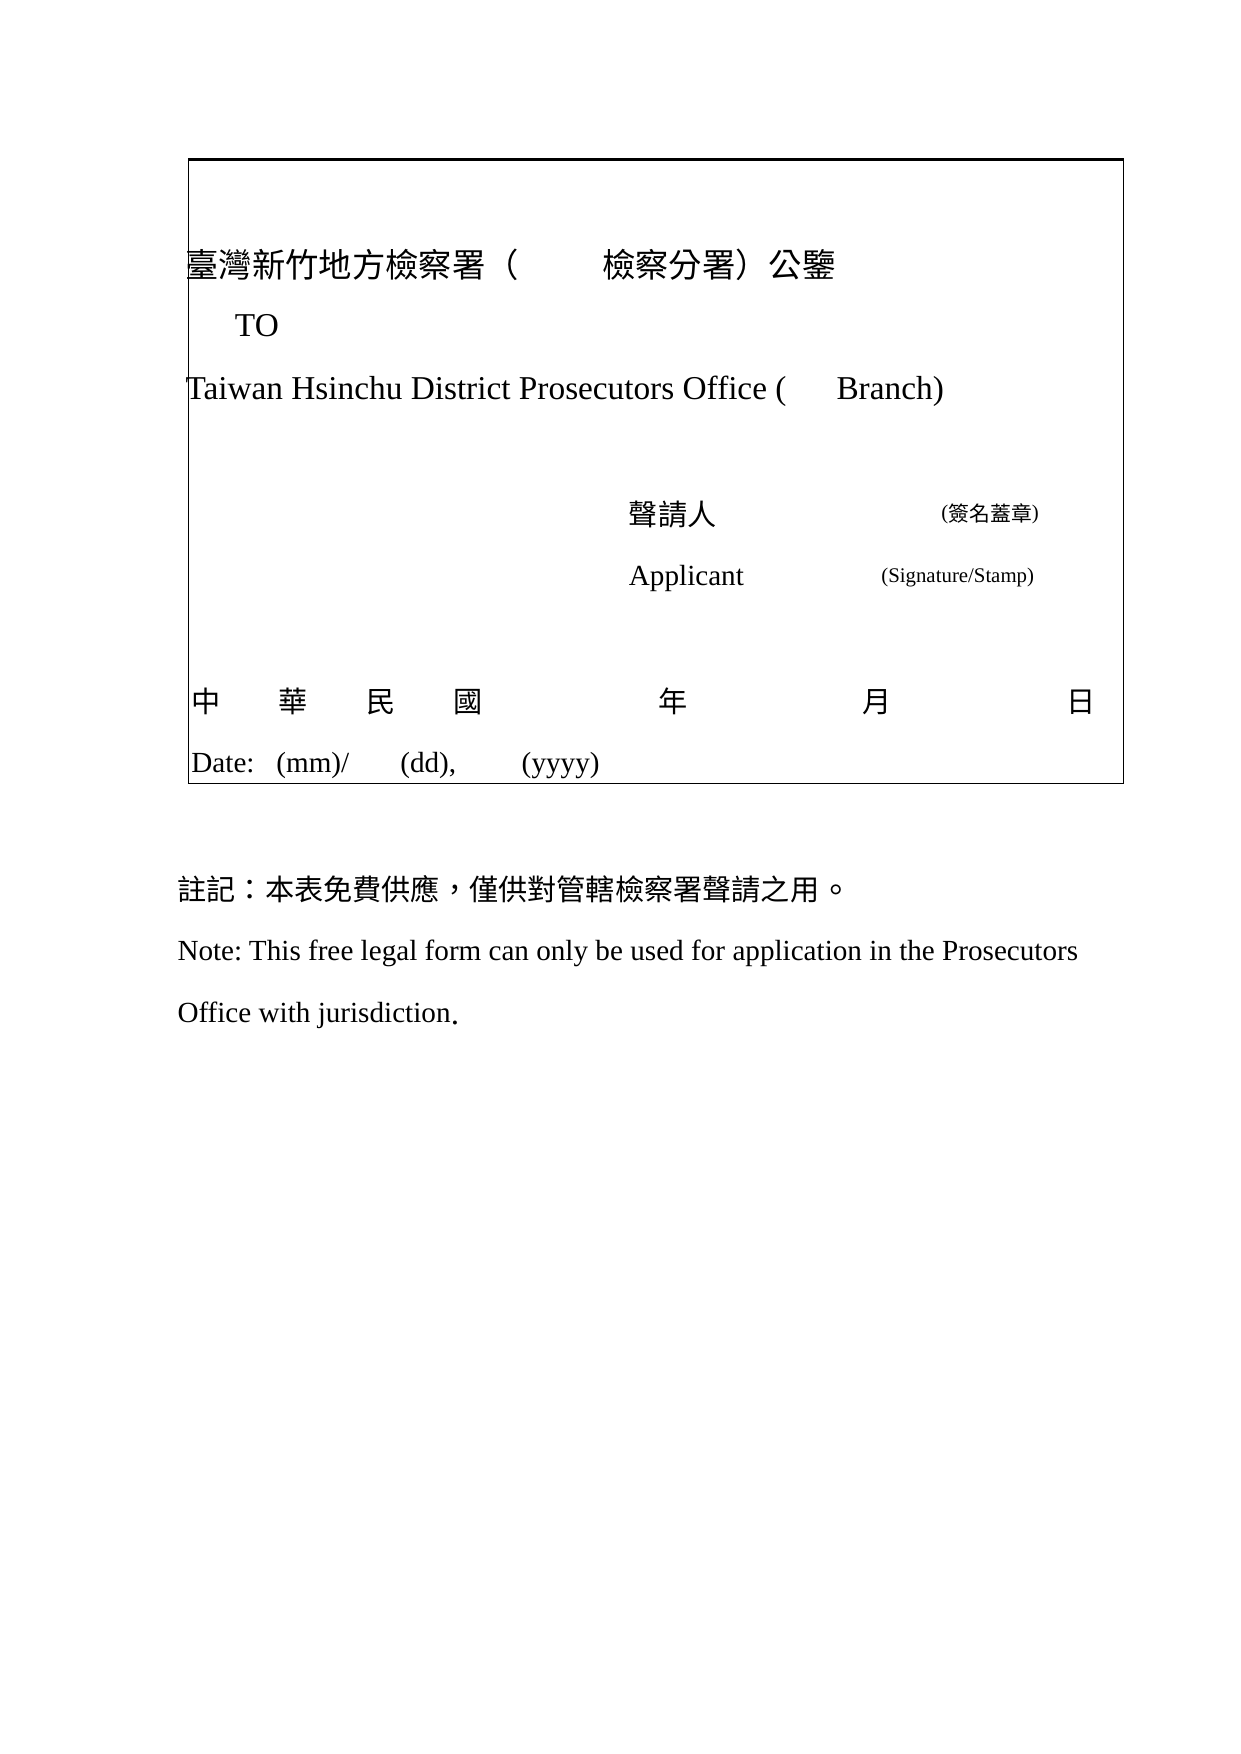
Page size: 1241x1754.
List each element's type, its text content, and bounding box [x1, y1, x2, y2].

text 註記：本表免費供應，僅供對管轄檢察署聲請之用。 [177, 846, 1122, 908]
table_cell 此 致 臺灣新竹地方檢察署（ 檢察分署）公鑒 TO Taiwan Hsinchu District Prosecutors Office ( Branch) 聲請人 (簽名蓋章) Applicant (Signature/Stamp) 中 華 民 國 年 月 日 Date: (mm)/ (dd), (yyyy) [189, 161, 1123, 783]
text Note: This free legal form can only be used for application in the Prosecutors Office with jurisdiction. [177, 908, 1122, 1033]
